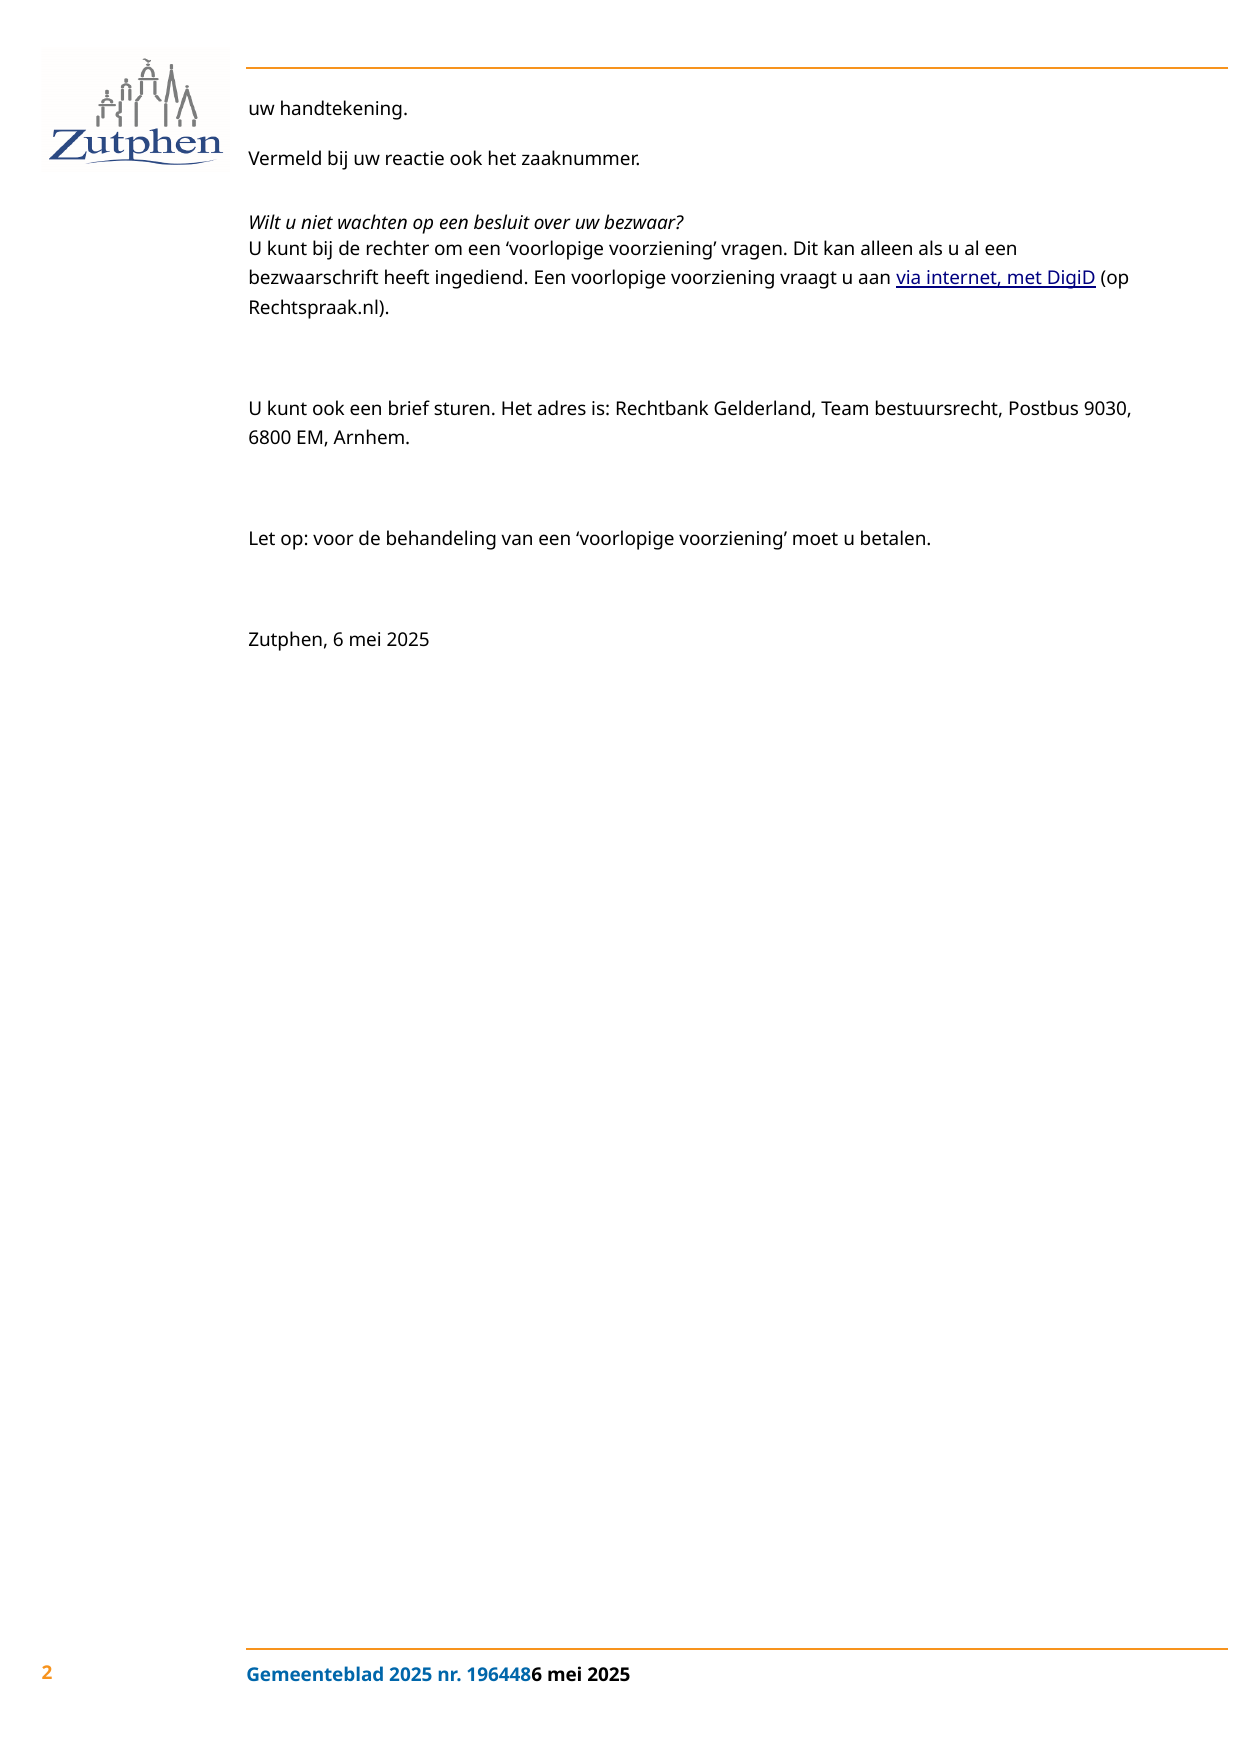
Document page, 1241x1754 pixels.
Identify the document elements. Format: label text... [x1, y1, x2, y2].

text U kunt bij de rechter om een ‘voorlopige voorziening’ vragen. Dit kan alleen als u al een bezwaarschrift heeft ingediend. Een voorlopige voorziening vraagt u aan via internet, met DigiD (op Rechtspraak.nl). [248, 235, 1152, 320]
text Zutphen, 6 mei 2025 [248, 626, 1152, 652]
text Vermeld bij uw reactie ook het zaaknummer. [248, 145, 1152, 171]
text Wilt u niet wachten op een besluit over uw bezwaar? [248, 209, 1152, 235]
text Let op: voor de behandeling van een ‘voorlopige voorziening’ moet u betalen. [248, 525, 1152, 551]
picture [41, 47, 231, 172]
text uw handtekening. [248, 95, 1152, 121]
text U kunt ook een brief sturen. Het adres is: Rechtbank Gelderland, Team bestuursrecht, Postbus 9030, 6800 EM, Arnhem. [248, 395, 1152, 450]
